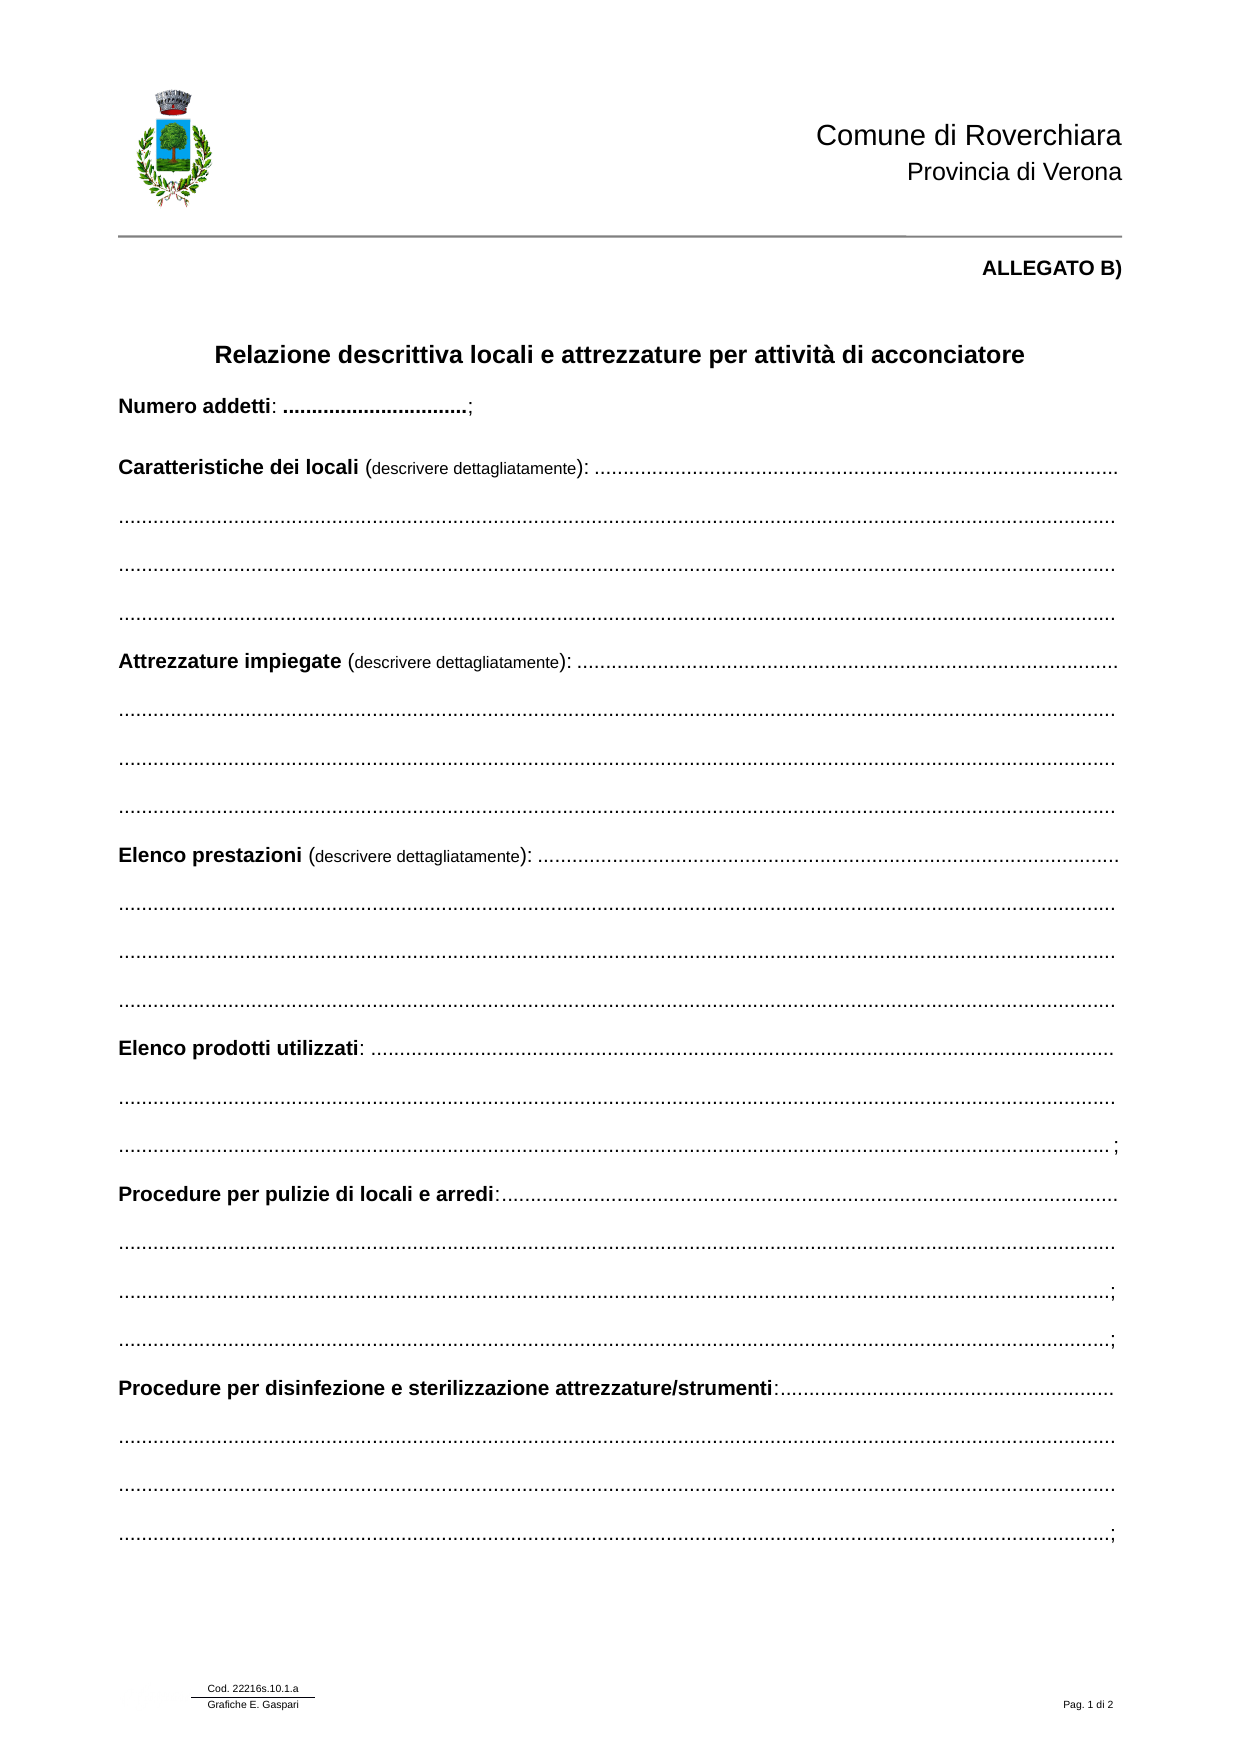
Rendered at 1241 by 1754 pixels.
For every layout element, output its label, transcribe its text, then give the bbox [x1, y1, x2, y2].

text Provincia di Verona [224, 157, 1122, 185]
text Elenco prodotti utilizzati: ................................................................................................................................. [118, 1036, 1122, 1060]
text ............................................................................................................................................................................. [118, 1230, 1122, 1254]
text Attrezzature impiegate (descrivere dettagliatamente): .............................................................................................. [118, 649, 1122, 673]
subtitle Relazione descrittiva locali e attrezzature per attività di acconciatore [118, 340, 1122, 369]
text Procedure per disinfezione e sterilizzazione attrezzature/strumenti: .......................................................... [118, 1375, 1122, 1399]
text ............................................................................................................................................................................. [118, 600, 1122, 624]
text ............................................................................................................................................................................. [118, 1424, 1122, 1448]
text ALLEGATO B) [118, 256, 1122, 280]
text ............................................................................................................................................................................. [118, 697, 1122, 721]
text ............................................................................................................................................................................. [118, 746, 1122, 769]
text Procedure per pulizie di locali e arredi: ........................................................................................................... [118, 1182, 1122, 1206]
text ............................................................................................................................................................................. [118, 1085, 1122, 1109]
text ............................................................................................................................................................................; [118, 1327, 1122, 1351]
text ............................................................................................................................................................................. [118, 503, 1122, 527]
text ............................................................................................................................................................................. [118, 794, 1122, 818]
text ............................................................................................................................................................................. [118, 891, 1122, 915]
text Comune di Roverchiara [224, 118, 1122, 152]
text ............................................................................................................................................................................; [118, 1521, 1122, 1544]
text Elenco prestazioni (descrivere dettagliatamente): ..................................................................................................... [118, 842, 1122, 866]
text ............................................................................................................................................................................; [118, 1278, 1122, 1302]
text ............................................................................................................................................................................. [118, 988, 1122, 1012]
text ............................................................................................................................................................................. [118, 939, 1122, 963]
text Nell'elenco degli allegati [242, 292, 602, 315]
text Numero addetti: ................................; [118, 394, 1122, 418]
text ............................................................................................................................................................................ ; [118, 1133, 1122, 1157]
text Caratteristiche dei locali (descrivere dettagliatamente): ........................................................................................... [118, 455, 1122, 479]
text ............................................................................................................................................................................. [118, 1472, 1122, 1496]
picture [122, 87, 224, 219]
text ............................................................................................................................................................................. [118, 552, 1122, 576]
